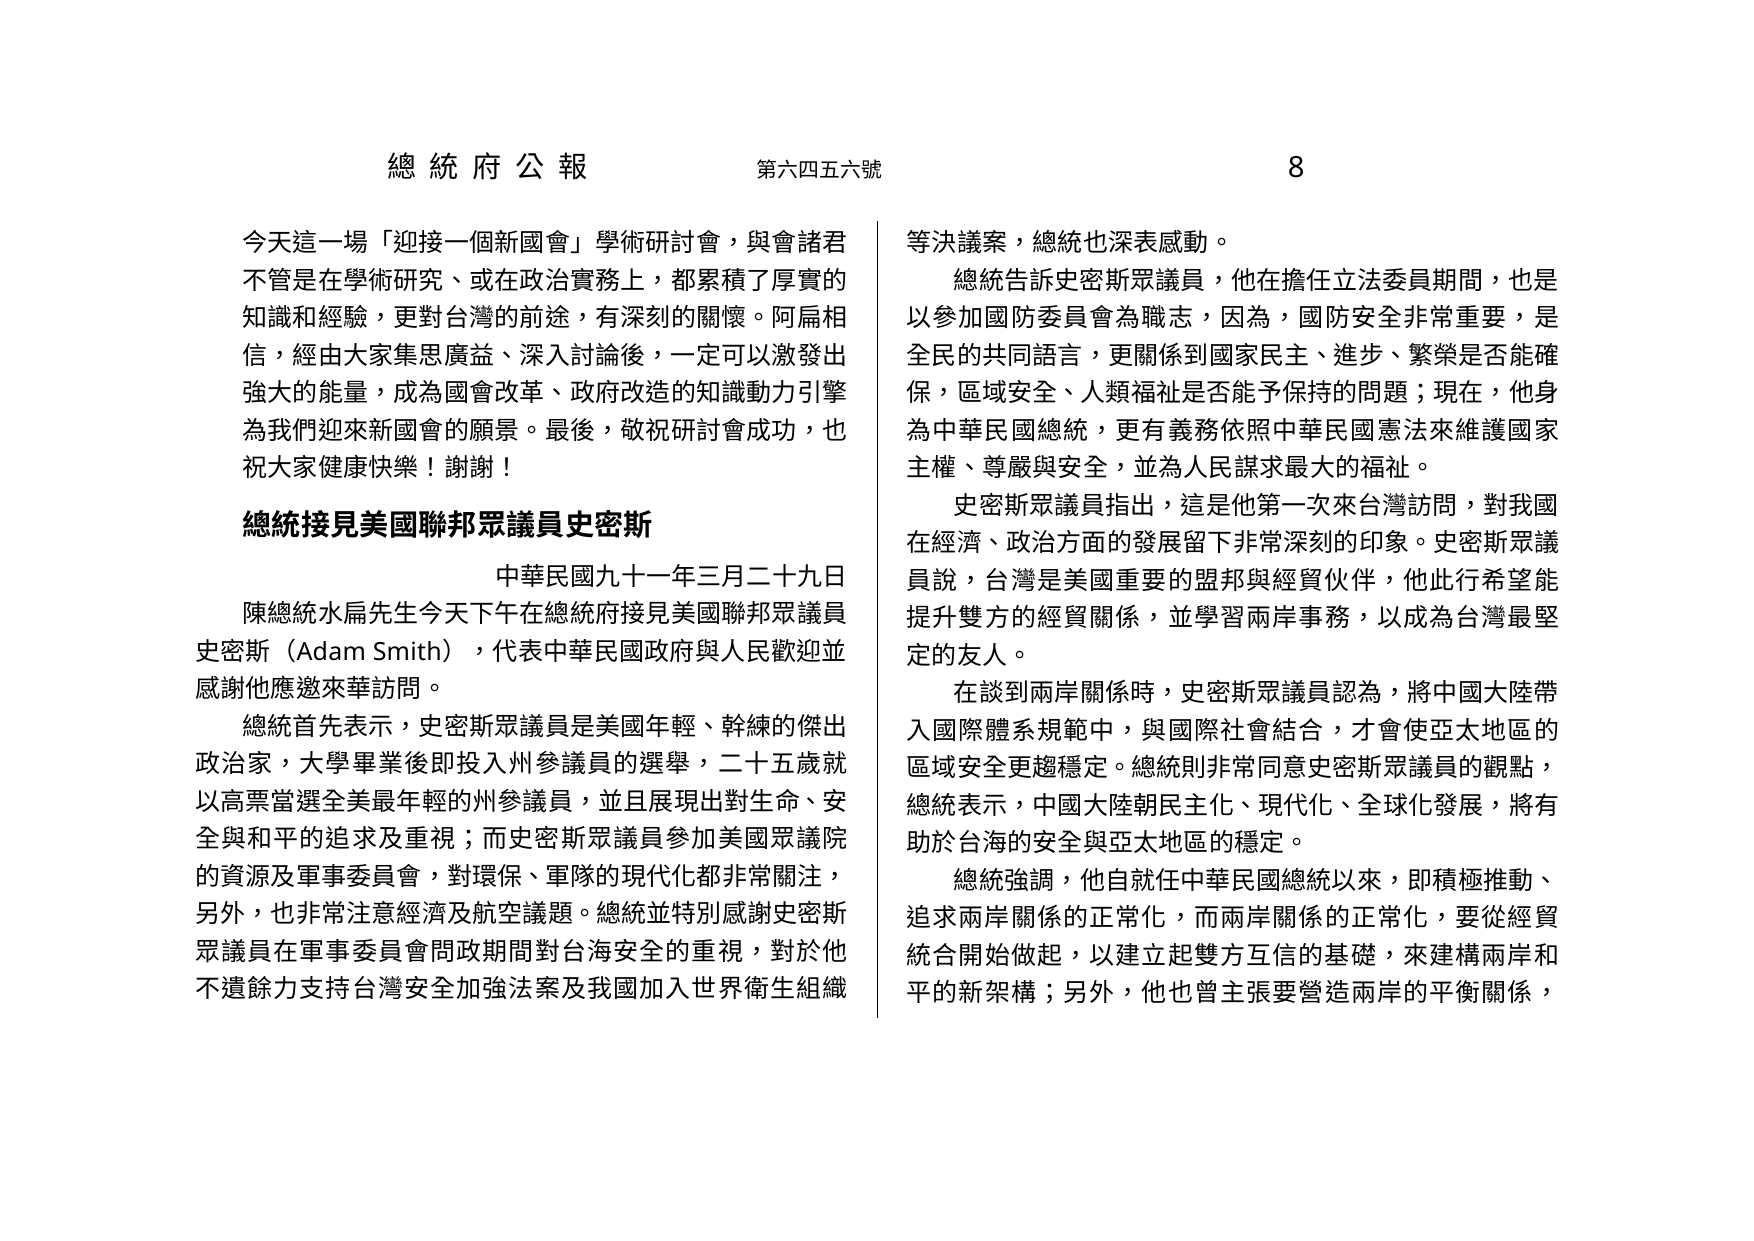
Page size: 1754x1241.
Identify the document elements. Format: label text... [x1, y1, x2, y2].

text 國會的改革，就是民主制度進化的過程；既然是「民主」，當然需要更多的社會力量來參與、更強大的民意來支持。這其中，知識的力量，是改革的最大動力。今天這一場「迎接一個新國會」學術研討會，與會諸君不管是在學術研究、或在政治實務上，都累積了厚實的知識和經驗，更對台灣的前途，有深刻的關懷。阿扁相信，經由大家集思廣益、深入討論後，一定可以激發出強大的能量，成為國會改革、政府改造的知識動力引擎，為我們迎來新國會的願景。最後，敬祝研討會成功，也祝大家健康快樂！謝謝！ [242, 222, 847, 484]
text 在談到兩岸關係時，史密斯眾議員認為，將中國大陸帶入國際體系規範中，與國際社會結合，才會使亞太地區的區域安全更趨穩定。總統則非常同意史密斯眾議員的觀點，總統表示，中國大陸朝民主化、現代化、全球化發展，將有助於台海的安全與亞太地區的穩定。 [906, 672, 1559, 859]
text 總統首先表示，史密斯眾議員是美國年輕、幹練的傑出政治家，大學畢業後即投入州參議員的選舉，二十五歲就以高票當選全美最年輕的州參議員，並且展現出對生命、安全與和平的追求及重視；而史密斯眾議員參加美國眾議院的資源及軍事委員會，對環保、軍隊的現代化都非常關注，另外，也非常注意經濟及航空議題。總統並特別感謝史密斯眾議員在軍事委員會問政期間對台海安全的重視，對於他不遺餘力支持台灣安全加強法案及我國加入世界衛生組織 [195, 705, 847, 1005]
text 總統告訴史密斯眾議員，他在擔任立法委員期間，也是以參加國防委員會為職志，因為，國防安全非常重要，是全民的共同語言，更關係到國家民主、進步、繁榮是否能確保，區域安全、人類福祉是否能予保持的問題；現在，他身為中華民國總統，更有義務依照中華民國憲法來維護國家主權、尊嚴與安全，並為人民謀求最大的福祉。 [906, 259, 1559, 484]
text 中華民國九十一年三月二十九日 [195, 555, 847, 592]
text 史密斯眾議員指出，這是他第一次來台灣訪問，對我國在經濟、政治方面的發展留下非常深刻的印象。史密斯眾議員說，台灣是美國重要的盟邦與經貿伙伴，他此行希望能提升雙方的經貿關係，並學習兩岸事務，以成為台灣最堅定的友人。 [906, 484, 1559, 672]
text 陳總統水扁先生今天下午在總統府接見美國聯邦眾議員史密斯（Adam Smith），代表中華民國政府與人民歡迎並感謝他應邀來華訪問。 [195, 592, 847, 705]
text 等決議案，總統也深表感動。 [906, 222, 1559, 259]
text 總統接見美國聯邦眾議員史密斯 [242, 505, 847, 542]
text 總統強調，他自就任中華民國總統以來，即積極推動、追求兩岸關係的正常化，而兩岸關係的正常化，要從經貿統合開始做起，以建立起雙方互信的基礎，來建構兩岸和平的新架構；另外，他也曾主張要營造兩岸的平衡關係，包括政治、軍事與經濟的平衡。所以去年四月美國對台軍售的決定，其目的就是要確保兩岸軍事力量的平衡，以維護台灣得來不易的民主成果。兩岸近在咫尺，台海安全與亞太地區的和平是重要而嚴肅的課題，這不僅關係到台灣的利益，也影響美國在太平洋地區的利益，台灣不能被邊緣化，台灣不能被併吞，台灣也不是對岸的地方政府或一個省，但中國大陸不斷提高國防軍備預算，並在沿海佈置飛彈，讓台灣二千三百萬人民生活在軍事威脅中，這不但是對台灣的威脅，也是對美國在太平洋地區利益的威脅。 [906, 859, 1559, 1009]
